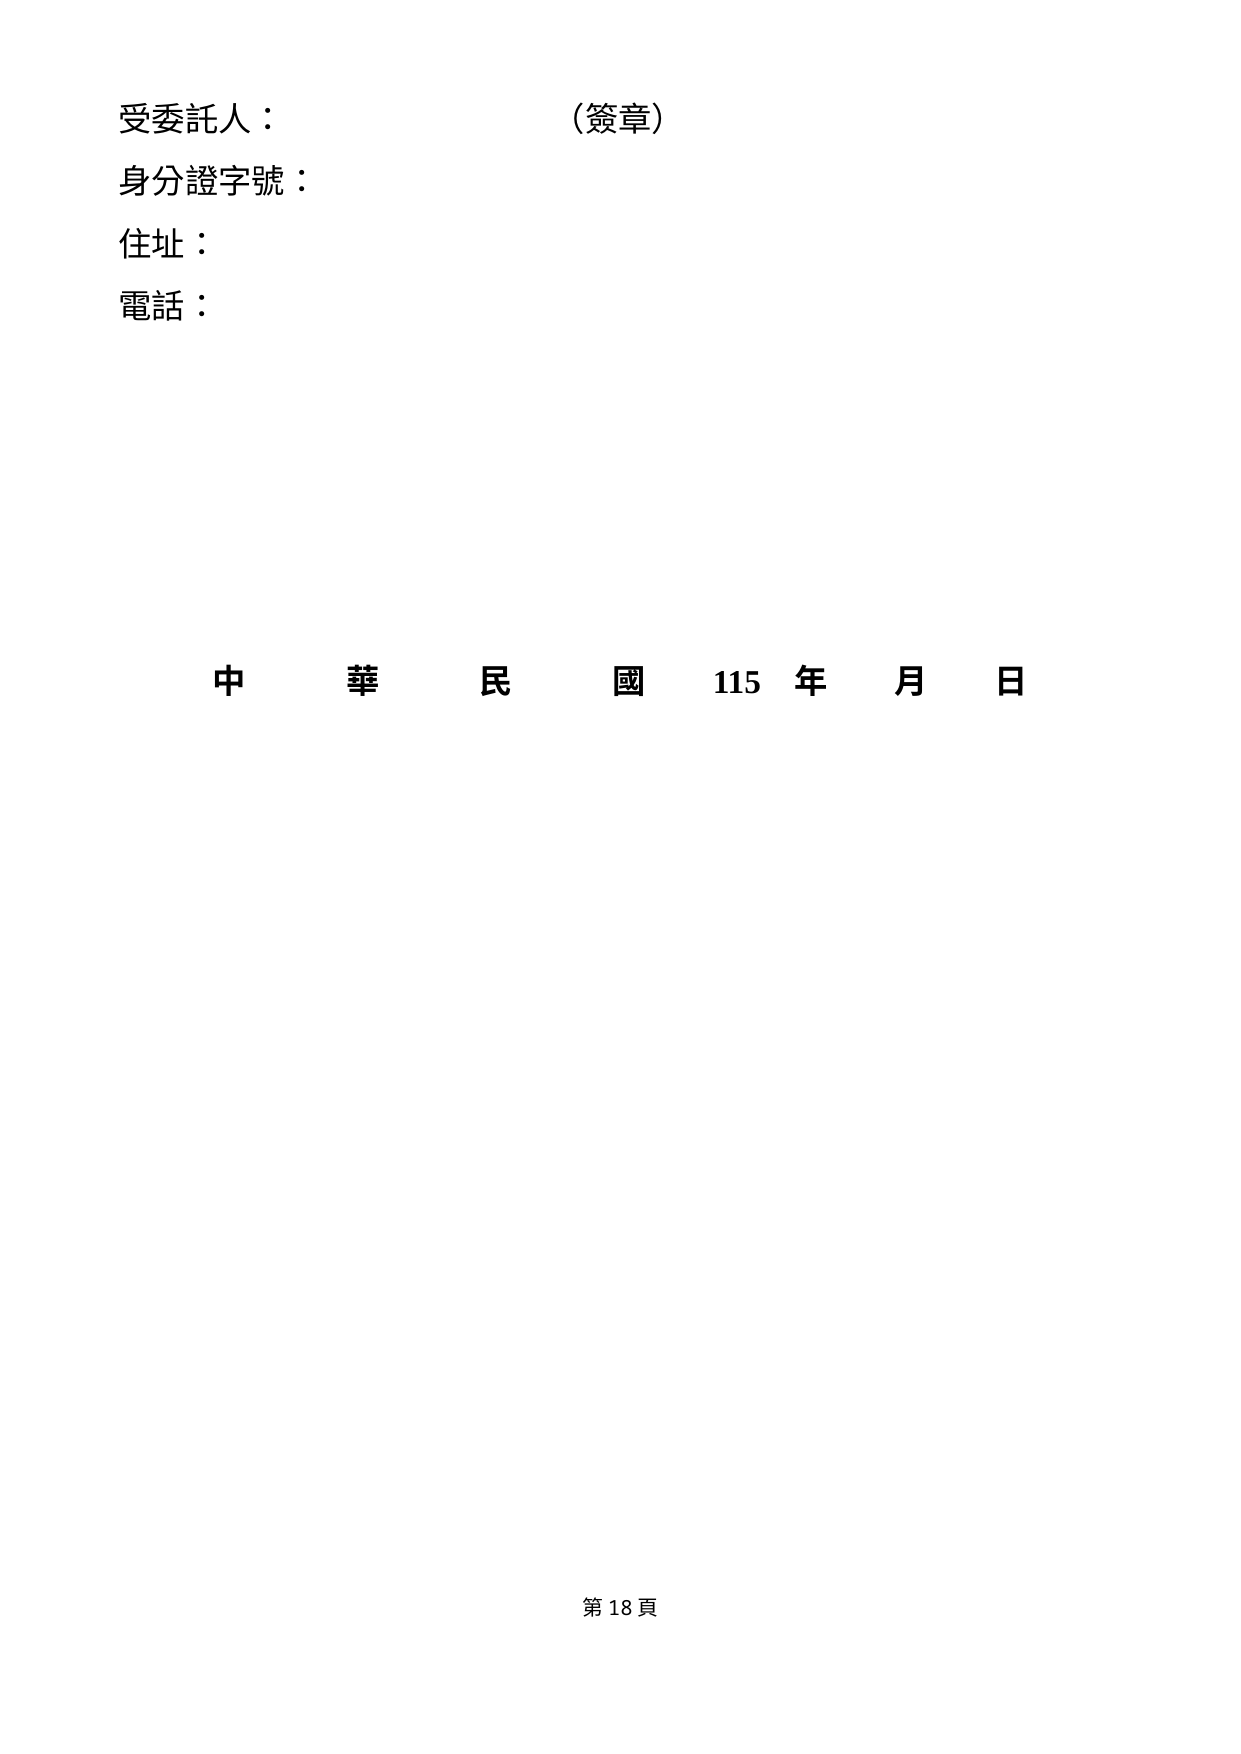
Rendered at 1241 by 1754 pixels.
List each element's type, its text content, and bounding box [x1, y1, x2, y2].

text 中 華 民 國 115 年 月 日 [118, 638, 1122, 700]
text 電話： [118, 263, 1122, 325]
text 身分證字號： [118, 138, 1122, 200]
text 住址： [118, 200, 1122, 263]
text 受委託人： （簽章） [118, 75, 1122, 138]
